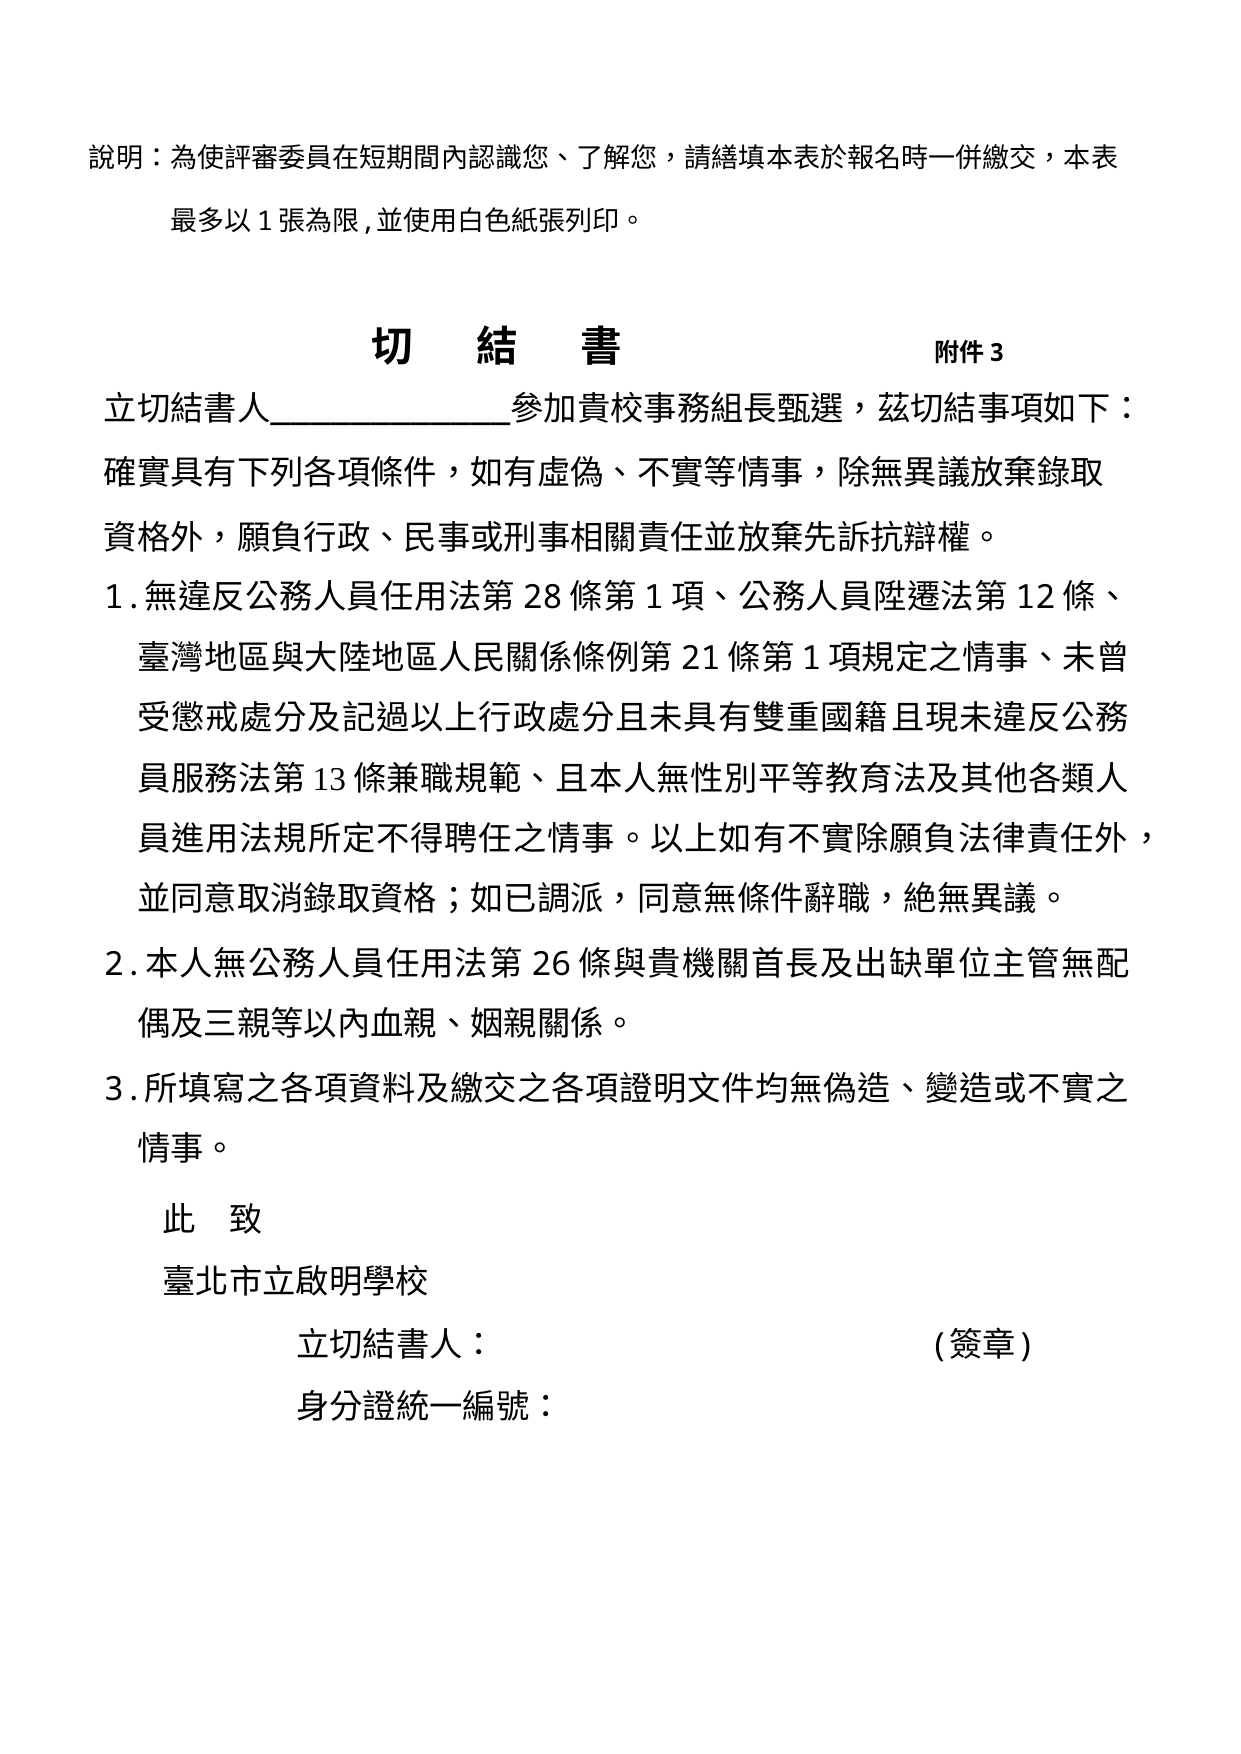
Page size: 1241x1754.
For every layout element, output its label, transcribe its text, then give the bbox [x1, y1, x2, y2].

text 身分證統一編號： [62, 1362, 1152, 1425]
text 說明：為使評審委員在短期間內認識您、了解您，請繕填本表於報名時一併繳交，本表最多以1張為限,並使用白色紙張列印。 [89, 114, 1127, 239]
text 3.所填寫之各項資料及繳交之各項證明文件均無偽造、變造或不實之情事。 [104, 1052, 1130, 1173]
text 此 致 [62, 1175, 1152, 1237]
text 1.無違反公務人員任用法第28條第1項、公務人員陞遷法第12條、臺灣地區與大陸地區人民關係條例第21條第1項規定之情事、未曾受懲戒處分及記過以上行政處分且未具有雙重國籍且現未違反公務員服務法第13條兼職規範、且本人無性別平等教育法及其他各類人員進用法規所定不得聘任之情事。以上如有不實除願負法律責任外，並同意取消錄取資格；如已調派，同意無條件辭職，絶無異議。 [104, 560, 1130, 923]
text 2.本人無公務人員任用法第26條與貴機關首長及出缺單位主管無配偶及三親等以內血親、姻親關係。 [104, 927, 1130, 1048]
text 立切結書人： (簽章) [62, 1300, 1152, 1362]
text 確實具有下列各項條件，如有虛偽、不實等情事，除無異議放棄錄取 [103, 448, 1130, 494]
text 資格外，願負行政、民事或刑事相關責任並放棄先訴抗辯權。 [103, 512, 1130, 558]
text 臺北市立啟明學校 [62, 1237, 1152, 1300]
text 立切結書人____________參加貴校事務組長甄選，茲切結事項如下： [103, 383, 1130, 429]
text 切 結 書 附件3 [89, 302, 1152, 364]
